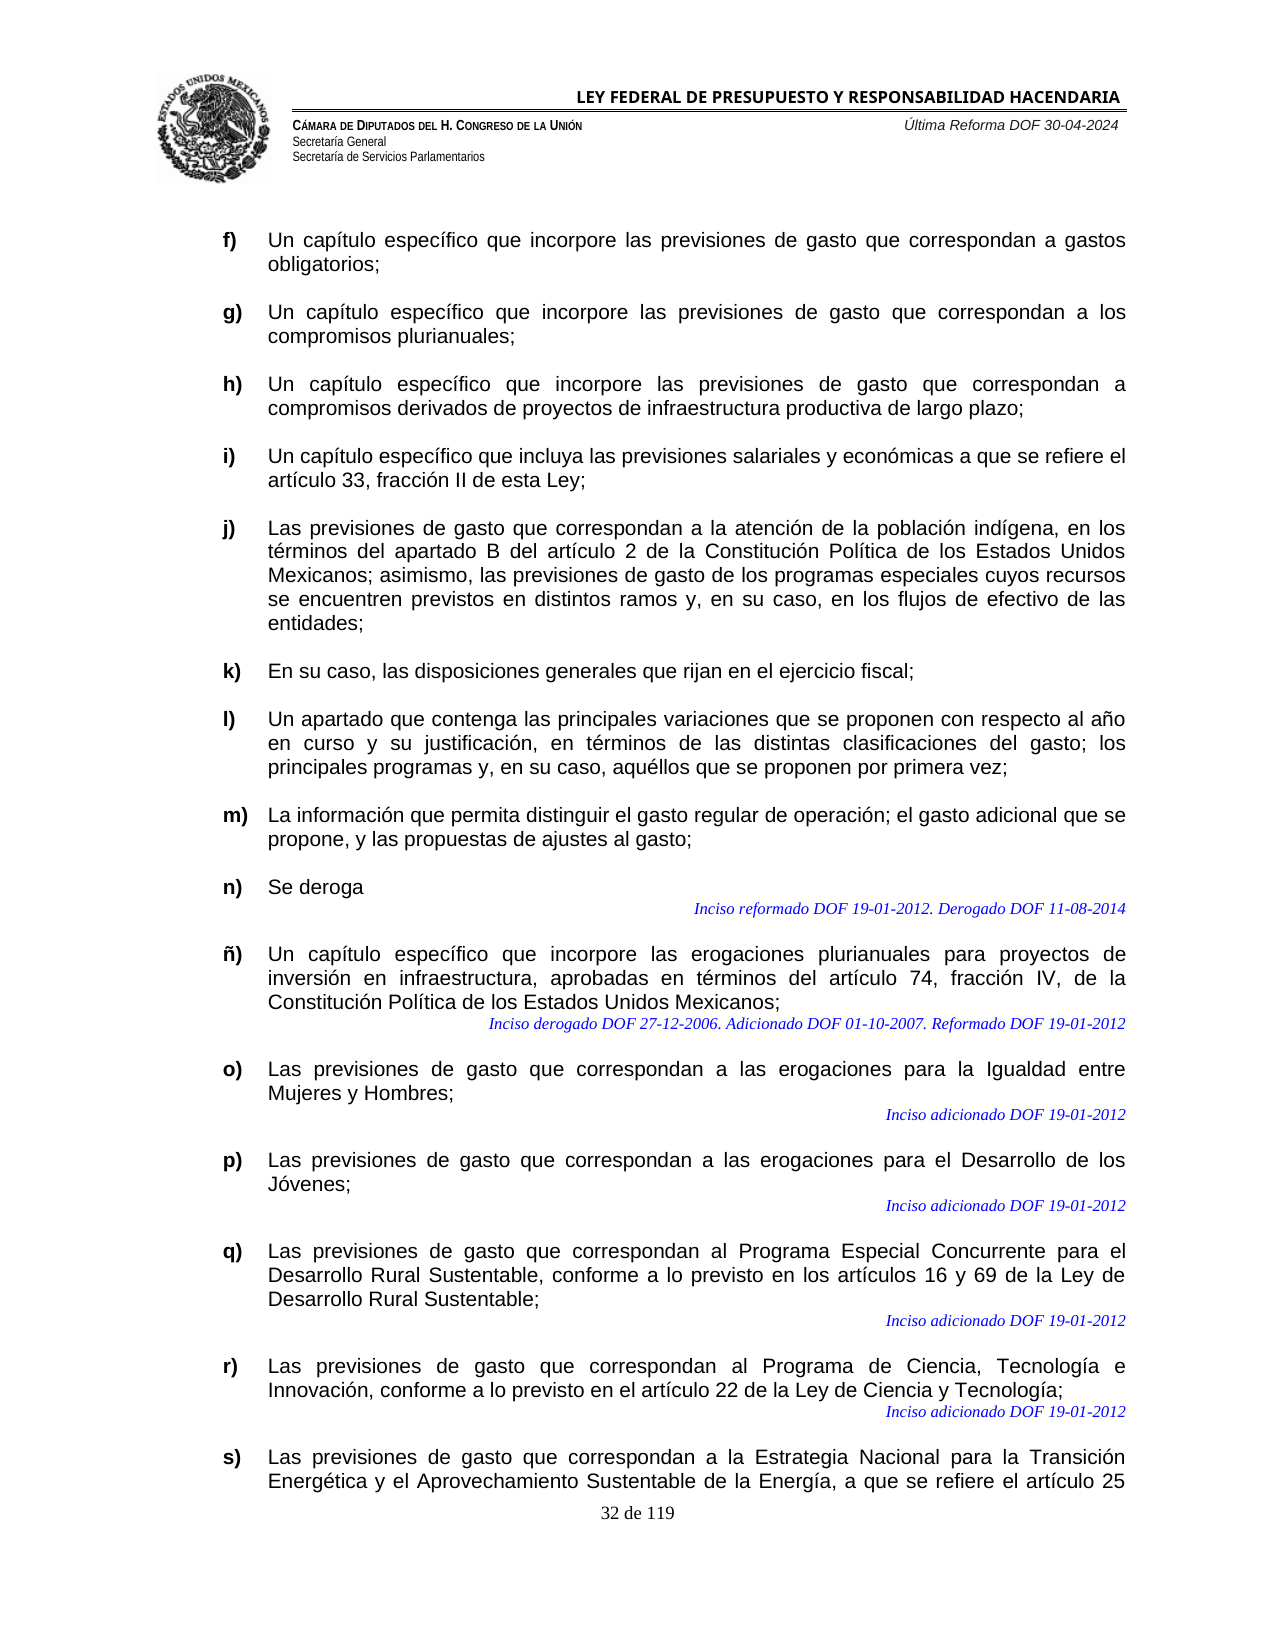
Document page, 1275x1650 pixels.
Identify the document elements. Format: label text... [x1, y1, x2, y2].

text n) Se deroga [223, 875, 1127, 899]
text q) Las previsiones de gasto que correspondan al Programa Especial Concurrente para el Desarrollo Rural Sustentable, conforme a lo previsto en los artículos 16 y 69 de la Ley de Desarrollo Rural Sustentable; [223, 1239, 1127, 1311]
text i) Un capítulo específico que incluya las previsiones salariales y económicas a que se refiere el artículo 33, fracción II de esta Ley; [223, 443, 1127, 491]
text ñ) Un capítulo específico que incorpore las erogaciones plurianuales para proyectos de inversión en infraestructura, aprobadas en términos del artículo 74, fracción IV, de la Constitución Política de los Estados Unidos Mexicanos; [223, 942, 1127, 1014]
text l) Un apartado que contenga las principales variaciones que se proponen con respecto al año en curso y su justificación, en términos de las distintas clasificaciones del gasto; los principales programas y, en su caso, aquéllos que se proponen por primera vez; [223, 707, 1127, 779]
text r) Las previsiones de gasto que correspondan al Programa de Ciencia, Tecnología e Innovación, conforme a lo previsto en el artículo 22 de la Ley de Ciencia y Tecnología; [223, 1354, 1127, 1402]
text Inciso adicionado DOF 19-01-2012 [148, 1402, 1127, 1421]
text f) Un capítulo específico que incorpore las previsiones de gasto que correspondan a gastos obligatorios; [223, 228, 1127, 276]
text j) Las previsiones de gasto que correspondan a la atención de la población indígena, en los términos del apartado B del artículo 2 de la Constitución Política de los Estados Unidos Mexicanos; asimismo, las previsiones de gasto de los programas especiales cuyos recursos se encuentren previstos en distintos ramos y, en su caso, en los flujos de efectivo de las entidades; [223, 515, 1127, 635]
text Inciso derogado DOF 27-12-2006. Adicionado DOF 01-10-2007. Reformado DOF 19-01-2012 [148, 1014, 1127, 1033]
text Inciso adicionado DOF 19-01-2012 [148, 1105, 1127, 1124]
text Inciso adicionado DOF 19-01-2012 [148, 1311, 1127, 1330]
text o) Las previsiones de gasto que correspondan a las erogaciones para la Igualdad entre Mujeres y Hombres; [223, 1057, 1127, 1105]
text p) Las previsiones de gasto que correspondan a las erogaciones para el Desarrollo de los Jóvenes; [223, 1148, 1127, 1196]
text s) Las previsiones de gasto que correspondan a la Estrategia Nacional para la Transición Energética y el Aprovechamiento Sustentable de la Energía, a que se refiere el artículo 25 [223, 1445, 1127, 1493]
text k) En su caso, las disposiciones generales que rijan en el ejercicio fiscal; [223, 659, 1127, 683]
text Inciso reformado DOF 19-01-2012. Derogado DOF 11-08-2014 [148, 899, 1127, 918]
text g) Un capítulo específico que incorpore las previsiones de gasto que correspondan a los compromisos plurianuales; [223, 300, 1127, 348]
text m) La información que permita distinguir el gasto regular de operación; el gasto adicional que se propone, y las propuestas de ajustes al gasto; [223, 803, 1127, 851]
text Inciso adicionado DOF 19-01-2012 [148, 1196, 1127, 1215]
text h) Un capítulo específico que incorpore las previsiones de gasto que correspondan a compromisos derivados de proyectos de infraestructura productiva de largo plazo; [223, 372, 1127, 419]
